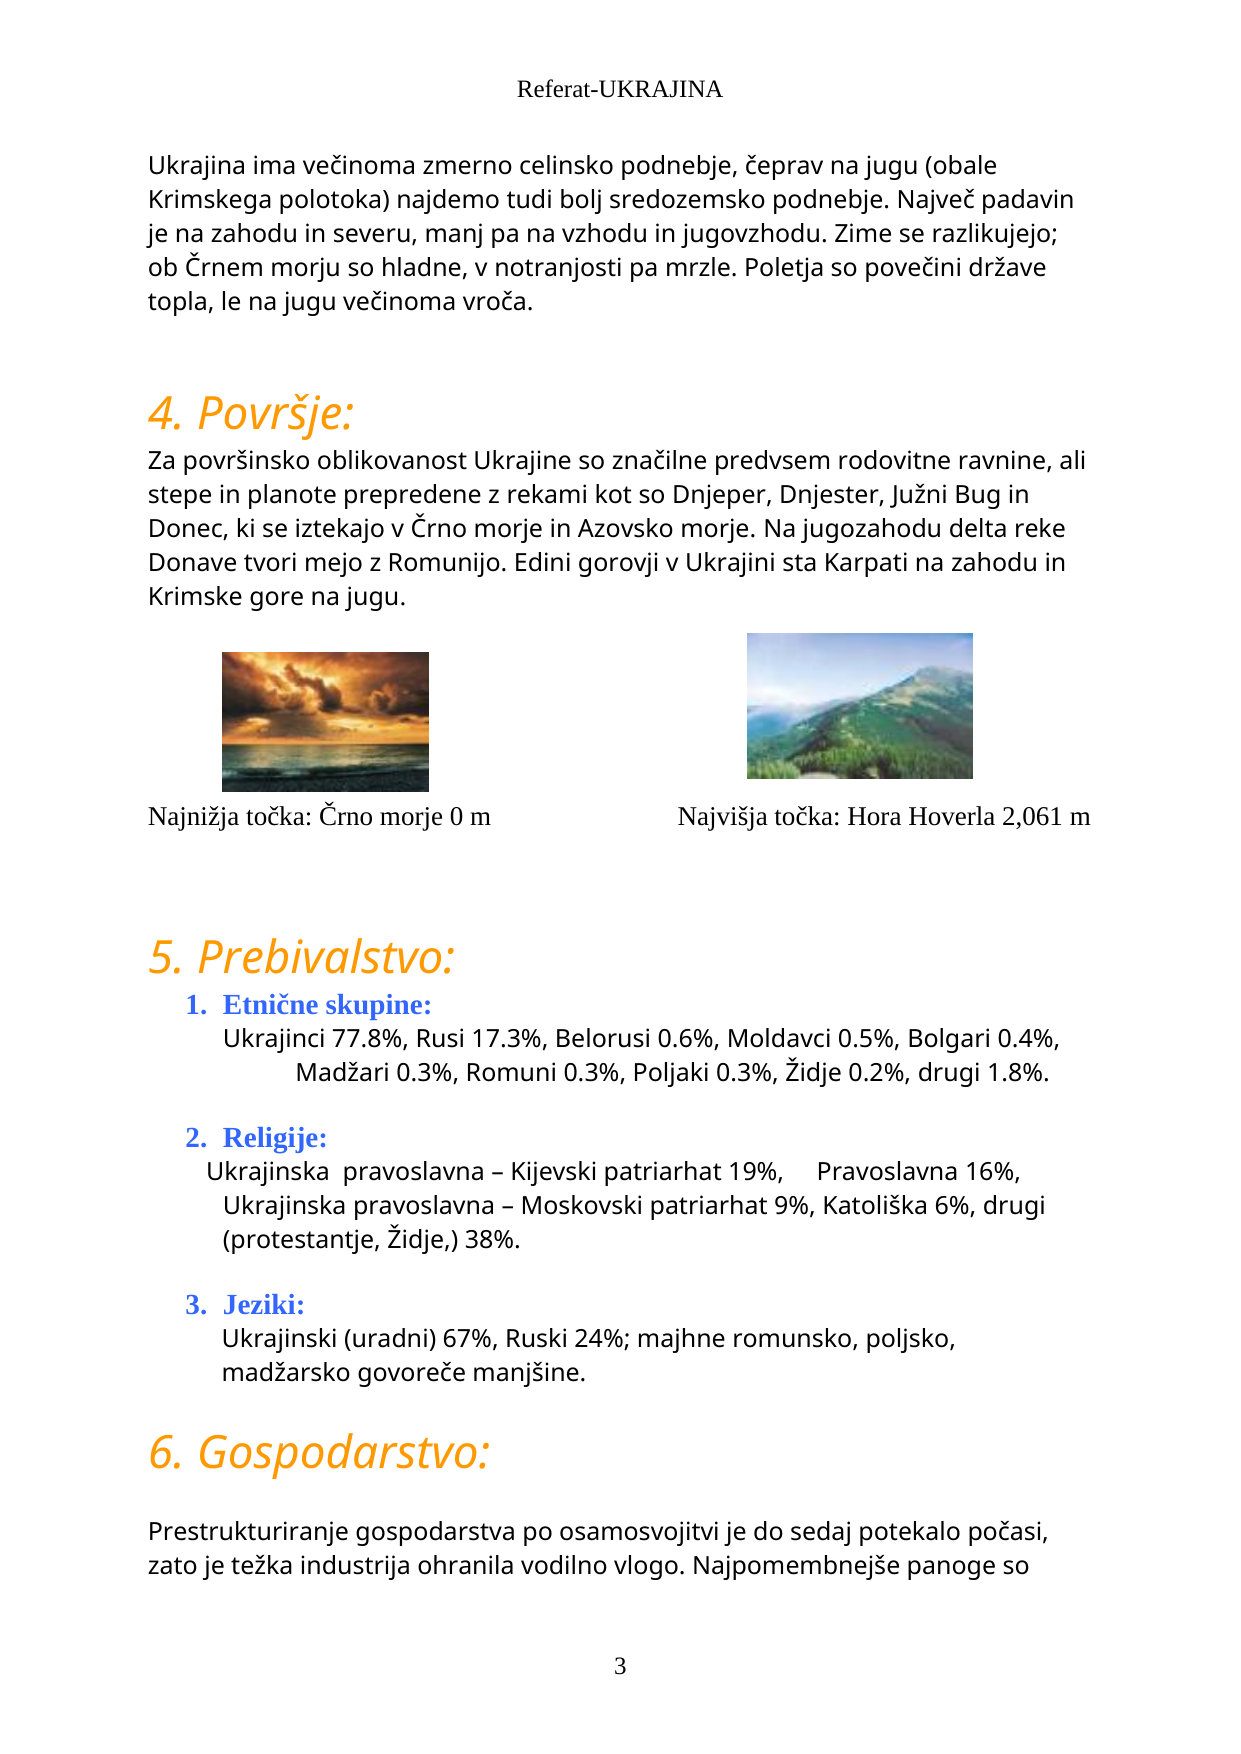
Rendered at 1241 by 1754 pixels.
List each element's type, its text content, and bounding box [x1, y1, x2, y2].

list Jeziki: [185, 1287, 1093, 1320]
text 5. Prebivalstvo: [148, 925, 1093, 987]
list Religije: [185, 1120, 1093, 1153]
text 6. Gospodarstvo: [148, 1420, 1093, 1482]
text Prestrukturiranje gospodarstva po osamosvojitvi je do sedaj potekalo počasi, zato je težka industrija ohranila vodilno vlogo. Najpomembnejše panoge so [148, 1513, 1093, 1581]
text 4. Površje: [148, 380, 1093, 443]
text Ukrajinska pravoslavna – Kijevski patriarhat 19%, Pravoslavna 16%, Ukrajinska pravoslavna – Moskovski patriarhat 9%, Katoliška 6%, drugi (protestantje, Židje,) 38%. [148, 1153, 1093, 1256]
text Najnižja točka: Črno morje 0 m Najvišja točka: Hora Hoverla 2,061 m [148, 800, 1093, 831]
text Ukrajina ima večinoma zmerno celinsko podnebje, čeprav na jugu (obale Krimskega polotoka) najdemo tudi bolj sredozemsko podnebje. Največ padavin je na zahodu in severu, manj pa na vzhodu in jugovzhodu. Zime se razlikujejo; ob Črnem morju so hladne, v notranjosti pa mrzle. Poletja so povečini države topla, le na jugu večinoma vroča. [148, 148, 1093, 318]
picture [222, 652, 429, 792]
text Ukrajinski (uradni) 67%, Ruski 24%; majhne romunsko, poljsko, madžarsko govoreče manjšine. [148, 1320, 1093, 1388]
list Etnične skupine: [185, 987, 1093, 1021]
text Ukrajinci 77.8%, Rusi 17.3%, Belorusi 0.6%, Moldavci 0.5%, Bolgari 0.4%, Madžari 0.3%, Romuni 0.3%, Poljaki 0.3%, Židje 0.2%, drugi 1.8%. [223, 1021, 1093, 1089]
picture [747, 633, 973, 779]
text Za površinsko oblikovanost Ukrajine so značilne predvsem rodovitne ravnine, ali stepe in planote prepredene z rekami kot so Dnjeper, Dnjester, Južni Bug in Donec, ki se iztekajo v Črno morje in Azovsko morje. Na jugozahodu delta reke Donave tvori mejo z Romunijo. Edini gorovji v Ukrajini sta Karpati na zahodu in Krimske gore na jugu. [148, 443, 1093, 613]
